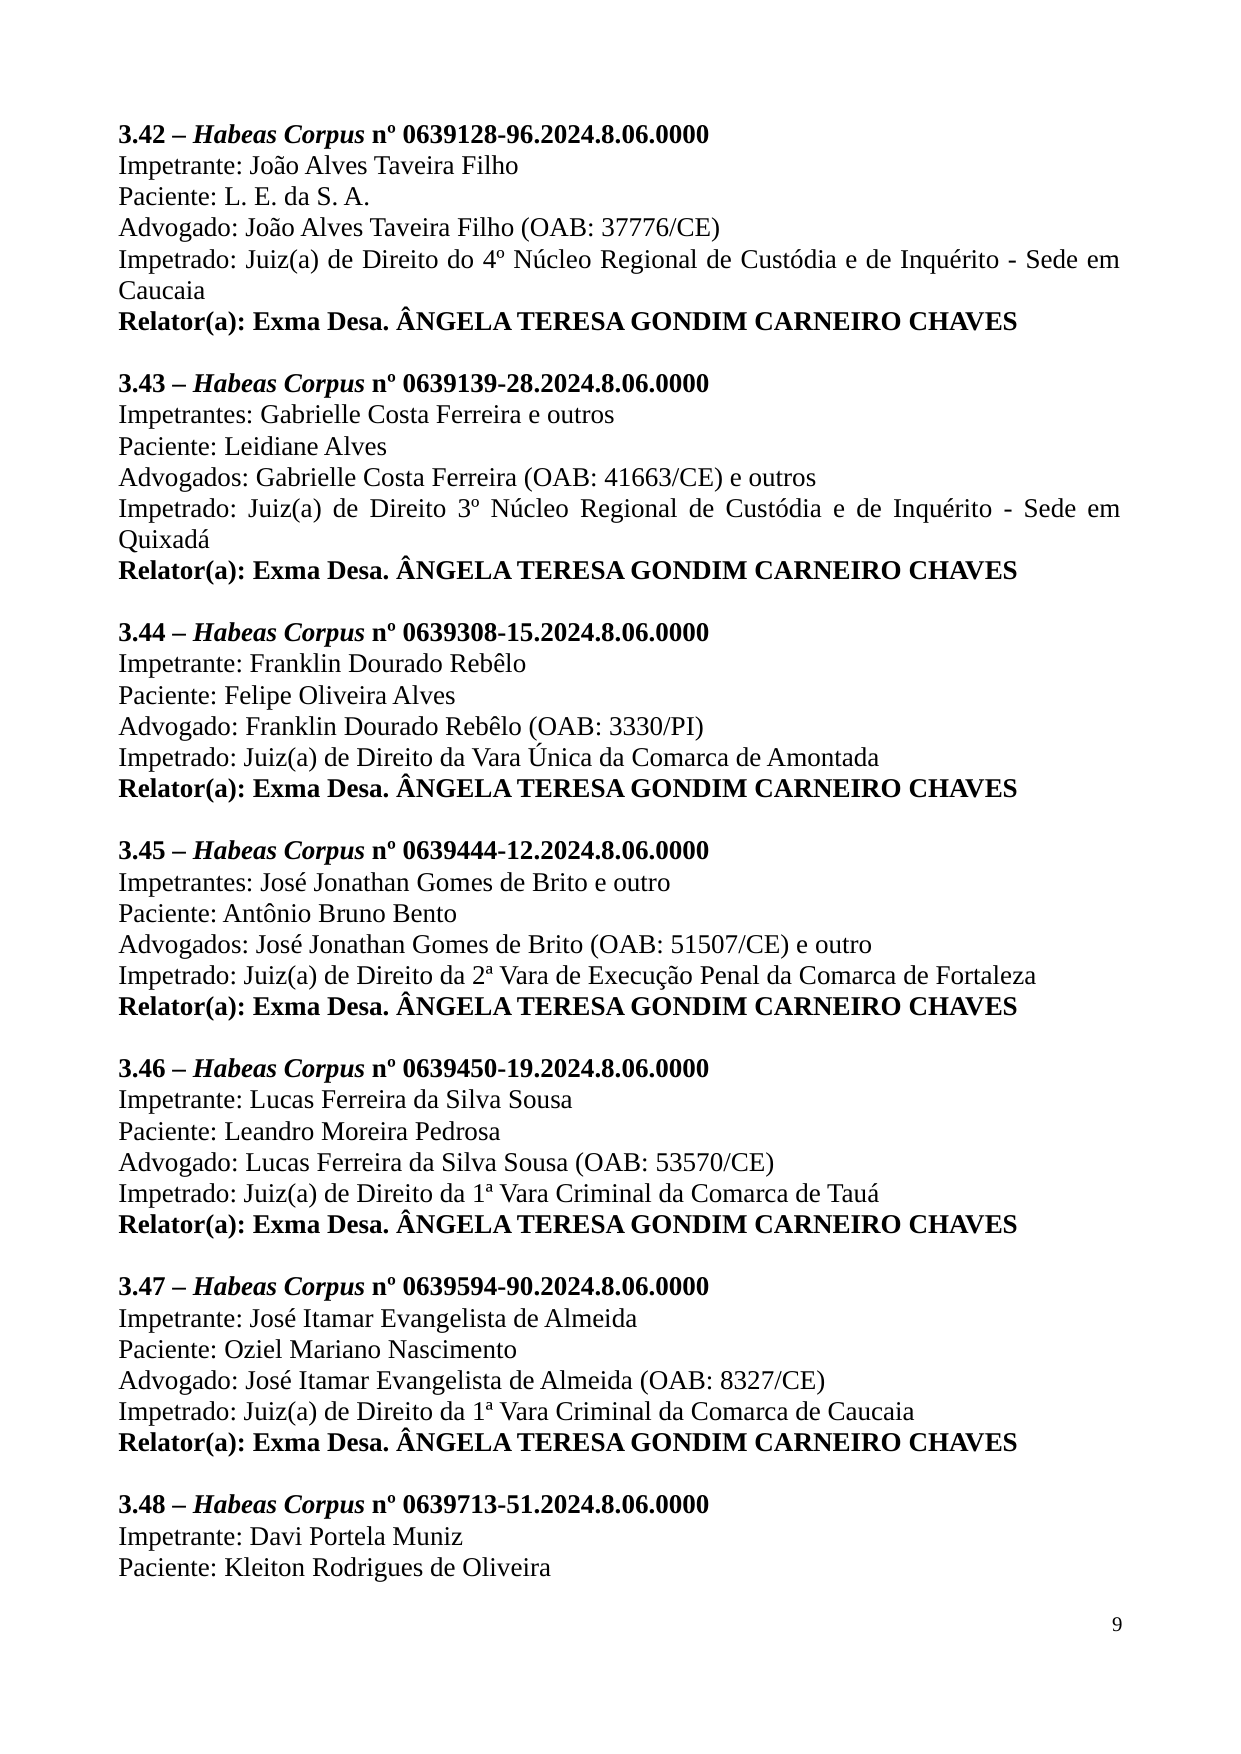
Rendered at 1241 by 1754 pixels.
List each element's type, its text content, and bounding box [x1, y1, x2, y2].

text Paciente: Oziel Mariano Nascimento [118, 1333, 1122, 1364]
text Advogados: Gabrielle Costa Ferreira (OAB: 41663/CE) e outros [118, 461, 1122, 492]
text Advogado: João Alves Taveira Filho (OAB: 37776/CE) [118, 212, 1122, 243]
text Advogado: Lucas Ferreira da Silva Sousa (OAB: 53570/CE) [118, 1146, 1122, 1177]
text Impetrado: Juiz(a) de Direito 3º Núcleo Regional de Custódia e de Inquérito - Sede em Quixadá [118, 492, 1122, 554]
text Impetrante: Franklin Dourado Rebêlo [118, 648, 1122, 679]
text Relator(a): Exma Desa. ÂNGELA TERESA GONDIM CARNEIRO CHAVES [118, 1208, 1122, 1239]
text Relator(a): Exma Desa. ÂNGELA TERESA GONDIM CARNEIRO CHAVES [118, 772, 1122, 803]
text Impetrado: Juiz(a) de Direito da 1ª Vara Criminal da Comarca de Tauá [118, 1177, 1122, 1208]
text Impetrado: Juiz(a) de Direito da 1ª Vara Criminal da Comarca de Caucaia [118, 1395, 1122, 1426]
text 3.44 – Habeas Corpus nº 0639308-15.2024.8.06.0000 [118, 616, 1122, 648]
text 3.42 – Habeas Corpus nº 0639128-96.2024.8.06.0000 [118, 118, 1122, 149]
text 3.47 – Habeas Corpus nº 0639594-90.2024.8.06.0000 [118, 1271, 1122, 1302]
text Impetrante: José Itamar Evangelista de Almeida [118, 1302, 1122, 1333]
text Relator(a): Exma Desa. ÂNGELA TERESA GONDIM CARNEIRO CHAVES [118, 990, 1122, 1021]
text Impetrante: Davi Portela Muniz [118, 1520, 1122, 1551]
text Paciente: L. E. da S. A. [118, 180, 1122, 212]
text Paciente: Felipe Oliveira Alves [118, 679, 1122, 710]
text Paciente: Antônio Bruno Bento [118, 897, 1122, 928]
text Paciente: Kleiton Rodrigues de Oliveira [118, 1551, 1122, 1582]
text Impetrante: Lucas Ferreira da Silva Sousa [118, 1084, 1122, 1115]
text Paciente: Leandro Moreira Pedrosa [118, 1115, 1122, 1146]
text Impetrantes: Gabrielle Costa Ferreira e outros [118, 398, 1122, 429]
text 3.45 – Habeas Corpus nº 0639444-12.2024.8.06.0000 [118, 834, 1122, 866]
text Advogado: José Itamar Evangelista de Almeida (OAB: 8327/CE) [118, 1364, 1122, 1395]
text Impetrado: Juiz(a) de Direito da 2ª Vara de Execução Penal da Comarca de Fortaleza [118, 959, 1122, 990]
text 3.48 – Habeas Corpus nº 0639713-51.2024.8.06.0000 [118, 1488, 1122, 1520]
text Relator(a): Exma Desa. ÂNGELA TERESA GONDIM CARNEIRO CHAVES [118, 305, 1122, 336]
text Impetrante: João Alves Taveira Filho [118, 149, 1122, 180]
text Paciente: Leidiane Alves [118, 429, 1122, 461]
text 3.43 – Habeas Corpus nº 0639139-28.2024.8.06.0000 [118, 367, 1122, 398]
text Advogados: José Jonathan Gomes de Brito (OAB: 51507/CE) e outro [118, 928, 1122, 959]
text 3.46 – Habeas Corpus nº 0639450-19.2024.8.06.0000 [118, 1052, 1122, 1084]
text Impetrado: Juiz(a) de Direito da Vara Única da Comarca de Amontada [118, 741, 1122, 772]
text Advogado: Franklin Dourado Rebêlo (OAB: 3330/PI) [118, 710, 1122, 741]
text Relator(a): Exma Desa. ÂNGELA TERESA GONDIM CARNEIRO CHAVES [118, 1426, 1122, 1457]
text Impetrantes: José Jonathan Gomes de Brito e outro [118, 866, 1122, 897]
text Relator(a): Exma Desa. ÂNGELA TERESA GONDIM CARNEIRO CHAVES [118, 554, 1122, 585]
text Impetrado: Juiz(a) de Direito do 4º Núcleo Regional de Custódia e de Inquérito - Sede em Caucaia [118, 243, 1122, 305]
